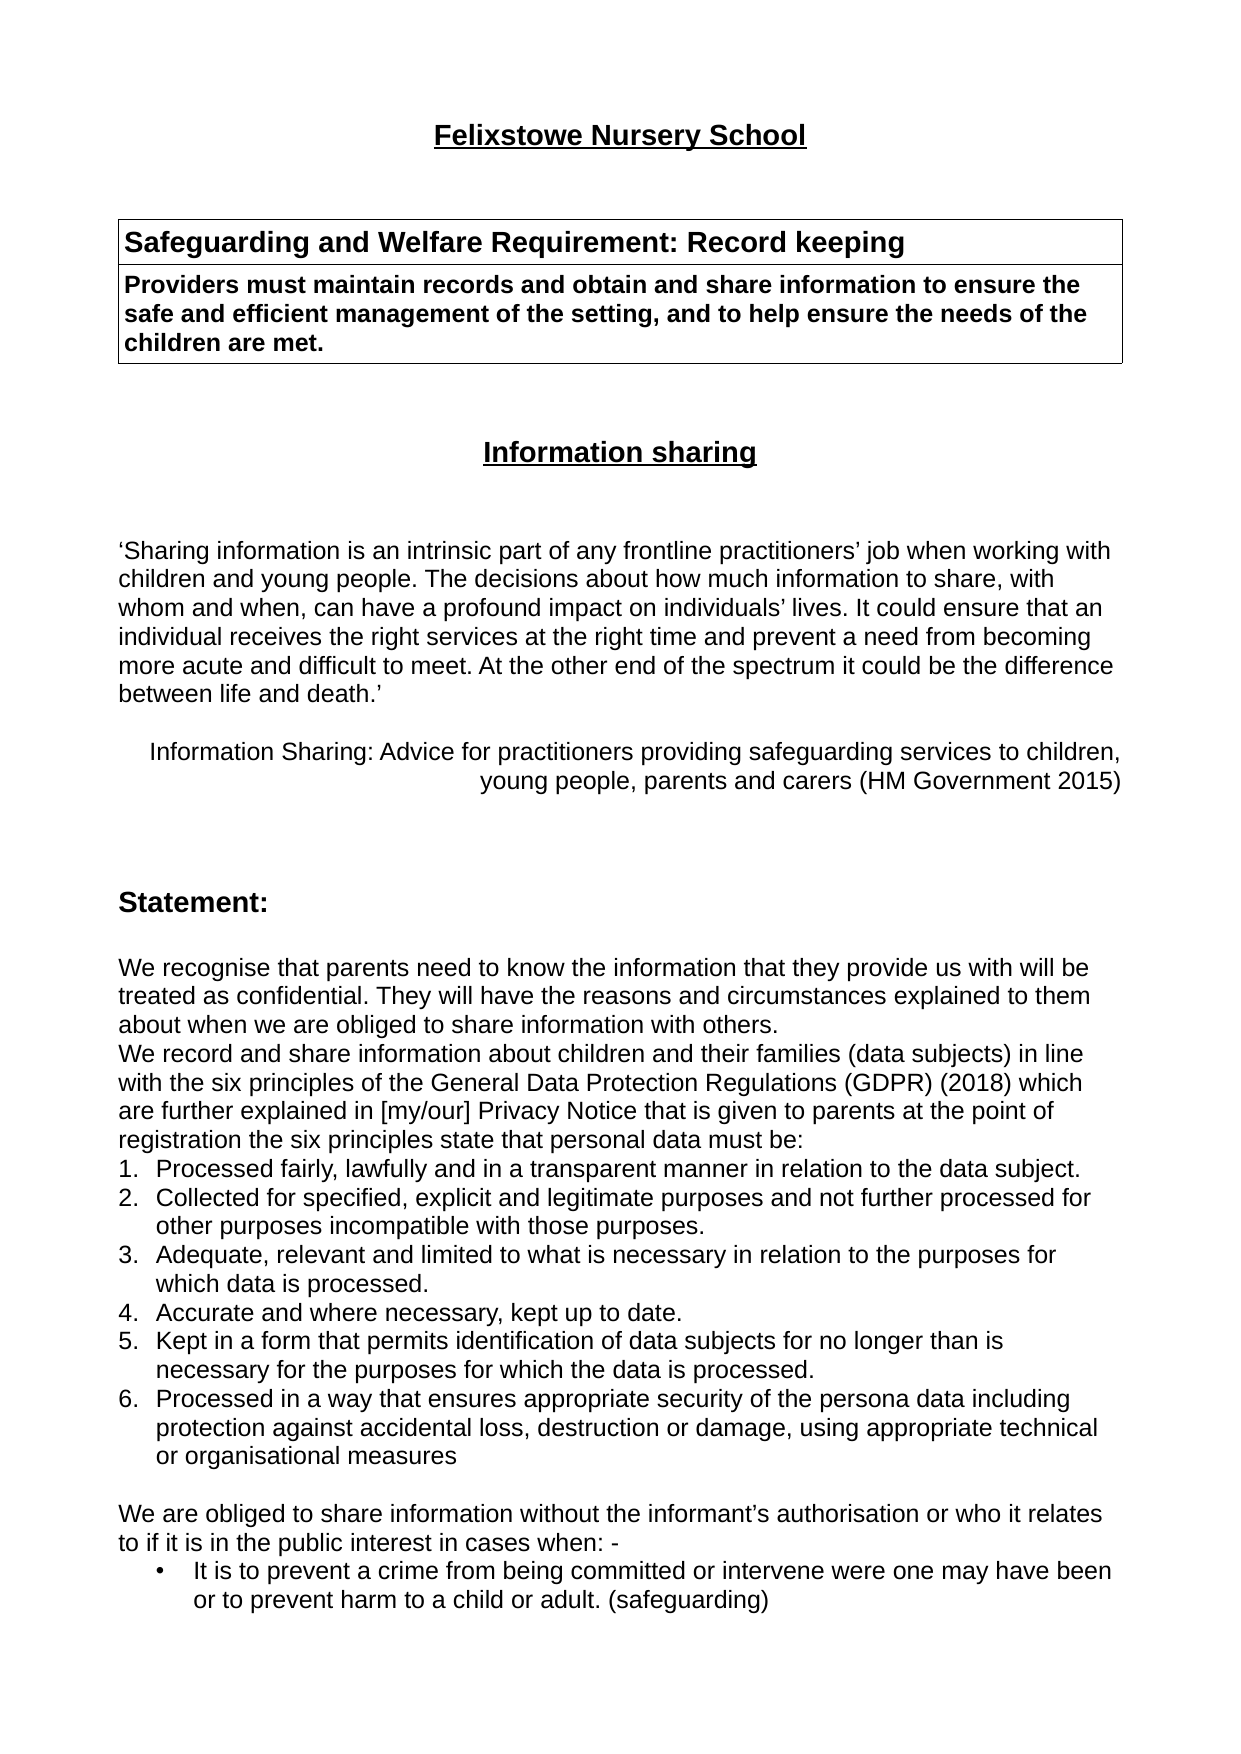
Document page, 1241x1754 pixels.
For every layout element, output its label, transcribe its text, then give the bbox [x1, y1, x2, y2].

list It is to prevent a crime from being committed or intervene were one may have been or to prevent harm to a child or adult. (safeguarding) [156, 1556, 1122, 1614]
text ‘Sharing information is an intrinsic part of any frontline practitioners’ job when working with children and young people. The decisions about how much information to share, with whom and when, can have a profound impact on individuals’ lives. It could ensure that an individual receives the right services at the right time and prevent a need from becoming more acute and difficult to meet. At the other end of the spectrum it could be the difference between life and death.’ [118, 536, 1122, 708]
list Processed fairly, lawfully and in a transparent manner in relation to the data subject. [118, 1154, 1122, 1182]
text We are obliged to share information without the informant’s authorisation or who it relates to if it is in the public interest in cases when: - [118, 1499, 1122, 1556]
text Felixstowe Nursery School [118, 118, 1122, 152]
list Adequate, relevant and limited to what is necessary in relation to the purposes for which data is processed. [118, 1240, 1122, 1297]
text We record and share information about children and their families (data subjects) in line with the six principles of the General Data Protection Regulations (GDPR) (2018) which are further explained in [my/our] Privacy Notice that is given to parents at the point of registration the six principles state that personal data must be: [118, 1039, 1122, 1154]
table_cell Providers must maintain records and obtain and share information to ensure the safe and efficient management of the setting, and to help ensure the needs of the children are met. [119, 265, 1122, 362]
list Accurate and where necessary, kept up to date. [118, 1297, 1122, 1326]
list Collected for specified, explicit and legitimate purposes and not further processed for other purposes incompatible with those purposes. [118, 1182, 1122, 1240]
text We recognise that parents need to know the information that they provide us with will be treated as confidential. They will have the reasons and circumstances explained to them about when we are obliged to share information with others. [118, 952, 1122, 1039]
text Information Sharing: Advice for practitioners providing safeguarding services to children, young people, parents and carers (HM Government 2015) [118, 737, 1122, 794]
text Statement: [118, 885, 1122, 919]
table_header Safeguarding and Welfare Requirement: Record keeping [119, 220, 1122, 264]
text Information sharing [118, 435, 1122, 468]
list Processed in a way that ensures appropriate security of the persona data including protection against accidental loss, destruction or damage, using appropriate technical or organisational measures [118, 1384, 1122, 1470]
list Kept in a form that permits identification of data subjects for no longer than is necessary for the purposes for which the data is processed. [118, 1326, 1122, 1384]
